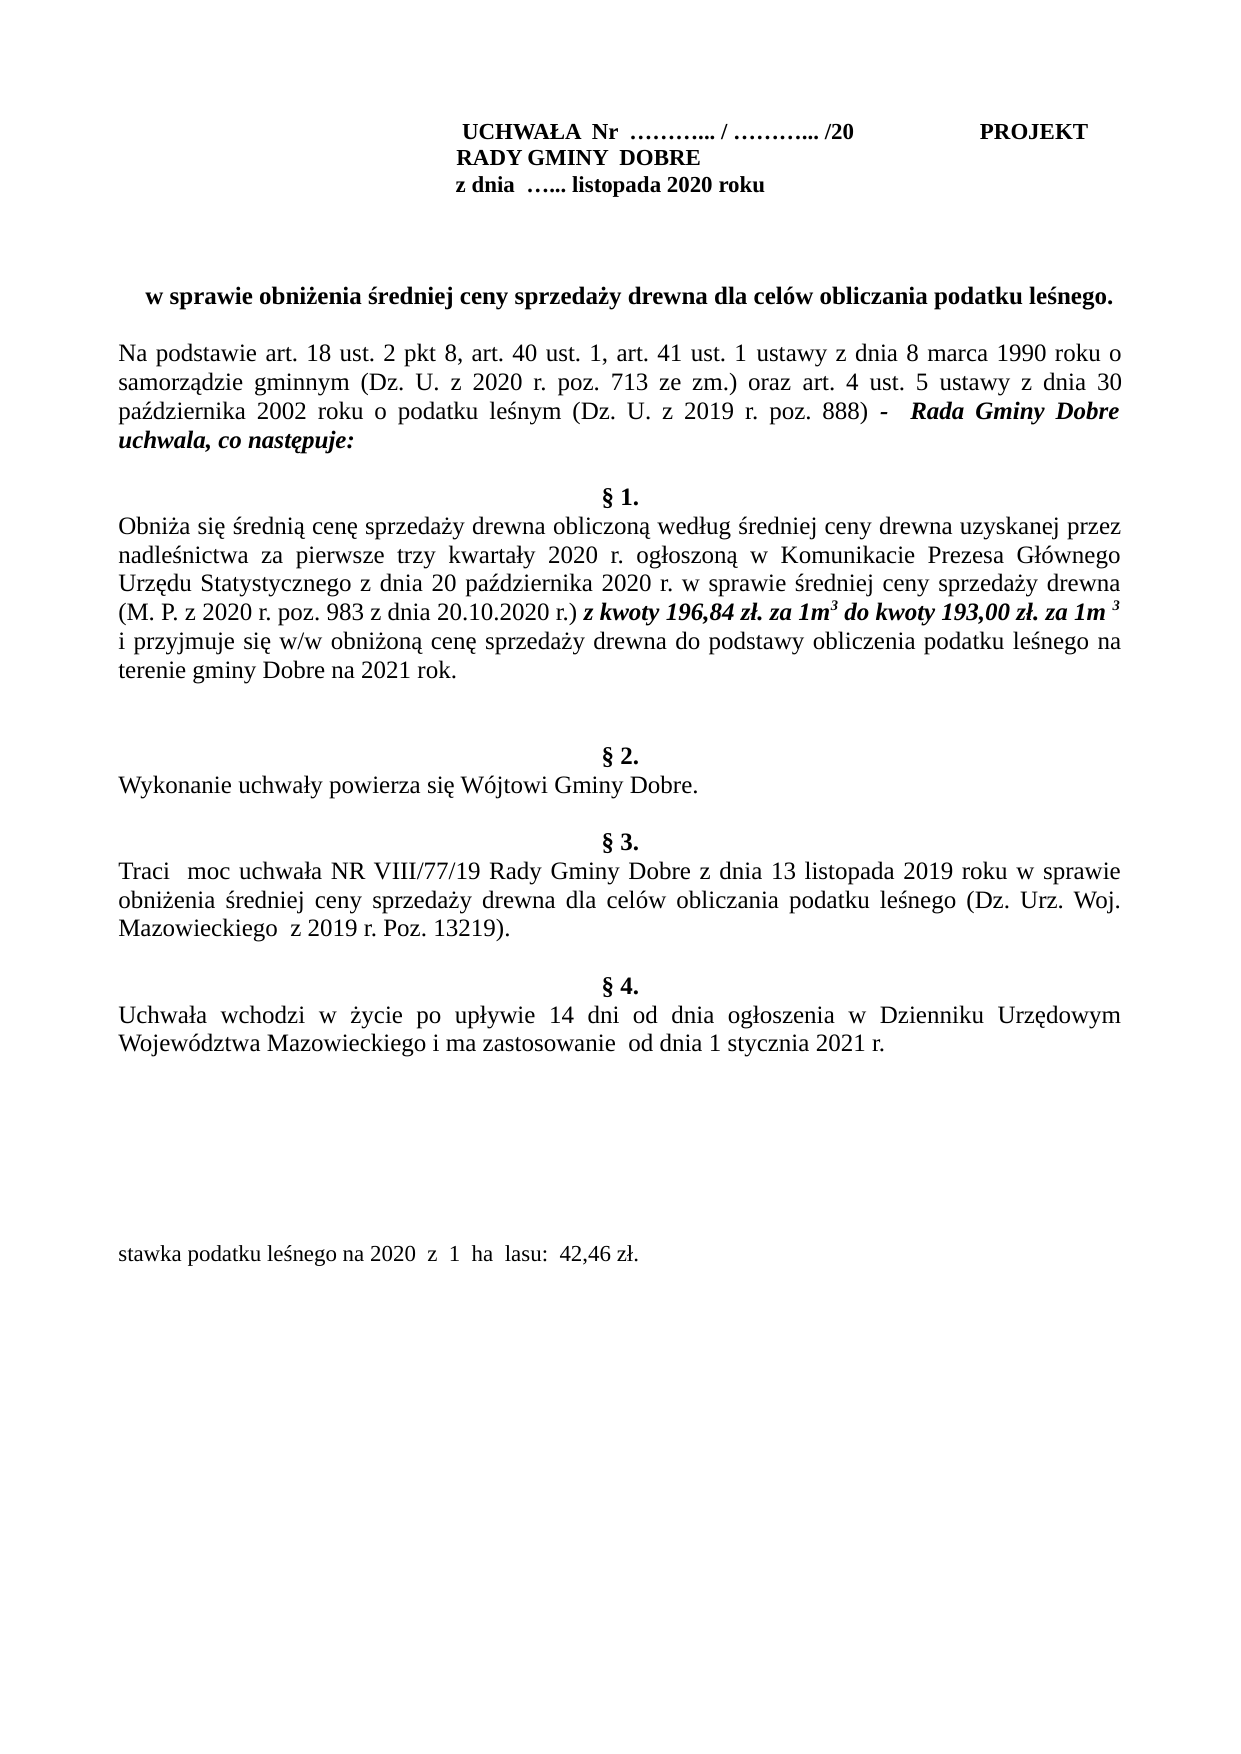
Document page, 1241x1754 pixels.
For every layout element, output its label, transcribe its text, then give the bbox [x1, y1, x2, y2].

text § 1. [118, 482, 1122, 511]
text Traci moc uchwała NR VIII/77/19 Rady Gminy Dobre z dnia 13 listopada 2019 roku w sprawie obniżenia średniej ceny sprzedaży drewna dla celów obliczania podatku leśnego (Dz. Urz. Woj. Mazowieckiego z 2019 r. Poz. 13219). [118, 856, 1122, 942]
text Na podstawie art. 18 ust. 2 pkt 8, art. 40 ust. 1, art. 41 ust. 1 ustawy z dnia 8 marca 1990 roku o samorządzie gminnym (Dz. U. z 2020 r. poz. 713 ze zm.) oraz art. 4 ust. 5 ustawy z dnia 30 października 2002 roku o podatku leśnym (Dz. U. z 2019 r. poz. 888) - Rada Gminy Dobre uchwala, co następuje: [118, 338, 1122, 453]
text RADY GMINY DOBRE [118, 144, 1122, 171]
text Wykonanie uchwały powierza się Wójtowi Gminy Dobre. [118, 770, 1122, 798]
text UCHWAŁA Nr ………... / ………... /20 PROJEKT [118, 118, 1122, 144]
text stawka podatku leśnego na 2020 z 1 ha lasu: 42,46 zł. [118, 1240, 1122, 1266]
text Obniża się średnią cenę sprzedaży drewna obliczoną według średniej ceny drewna uzyskanej przez nadleśnictwa za pierwsze trzy kwartały 2020 r. ogłoszoną w Komunikacie Prezesa Głównego Urzędu Statystycznego z dnia 20 października 2020 r. w sprawie średniej ceny sprzedaży drewna (M. P. z 2020 r. poz. 983 z dnia 20.10.2020 r.) z kwoty 196,84 zł. za 1m3 do kwoty 193,00 zł. za 1m 3 i przyjmuje się w/w obniżoną cenę sprzedaży drewna do podstawy obliczenia podatku leśnego na terenie gminy Dobre na 2021 rok. [118, 511, 1122, 683]
text § 2. [118, 741, 1122, 770]
text z dnia …... listopada 2020 roku [118, 171, 1122, 197]
text Uchwała wchodzi w życie po upływie 14 dni od dnia ogłoszenia w Dzienniku Urzędowym Województwa Mazowieckiego i ma zastosowanie od dnia 1 stycznia 2021 r. [118, 1000, 1122, 1057]
text § 4. [118, 971, 1122, 1000]
text w sprawie obniżenia średniej ceny sprzedaży drewna dla celów obliczania podatku leśnego. [118, 281, 1122, 310]
text § 3. [118, 827, 1122, 856]
